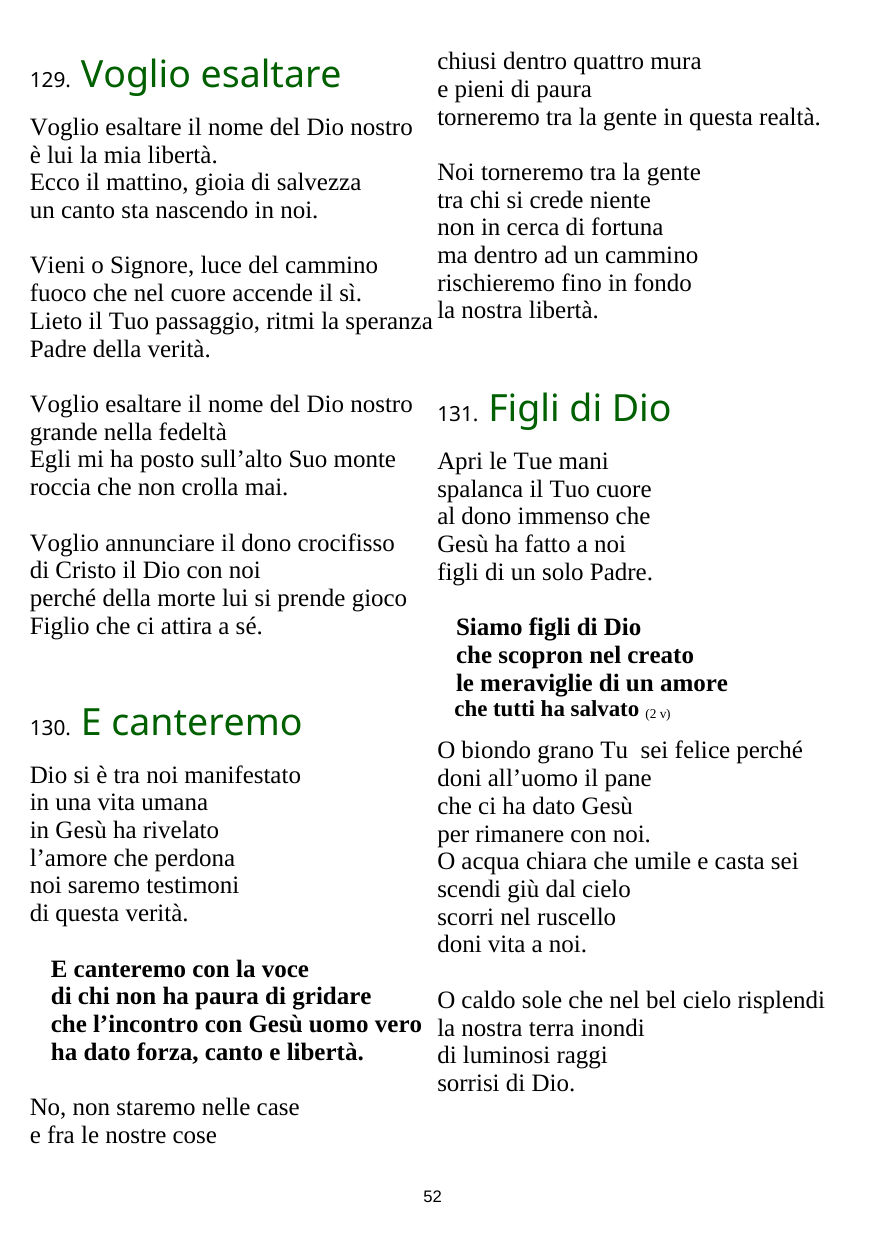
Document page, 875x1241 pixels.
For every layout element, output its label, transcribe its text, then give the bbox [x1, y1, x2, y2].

text è lui la mia libertà. [29, 141, 437, 168]
text di chi non ha paura di gridare [29, 982, 437, 1010]
text di Cristo il Dio con noi [29, 556, 437, 584]
text 131. Figli di Dio [437, 381, 847, 432]
text roccia che non crolla mai. [29, 473, 437, 501]
text Vieni o Signore, luce del cammino [29, 252, 437, 279]
text un canto sta nascendo in noi. [29, 196, 437, 224]
text in Gesù ha rivelato [29, 816, 437, 844]
text la nostra terra inondi [437, 1014, 844, 1041]
text doni all’uomo il pane [437, 764, 844, 792]
text spalanca il Tuo cuore [437, 475, 844, 502]
text Lieto il Tuo passaggio, ritmi la speranza [29, 307, 437, 335]
text E canteremo con la voce [29, 955, 437, 982]
text Dio si è tra noi manifestato [29, 761, 437, 788]
text Voglio esaltare il nome del Dio nostro [29, 390, 437, 418]
text non in cerca di fortuna [437, 213, 844, 241]
text in una vita umana [29, 788, 437, 816]
text di luminosi raggi [437, 1041, 844, 1069]
text che ci ha dato Gesù [437, 792, 844, 820]
text Apri le Tue mani [437, 447, 844, 475]
text noi saremo testimoni [29, 872, 437, 899]
text figli di un solo Padre. [437, 558, 844, 586]
text Voglio esaltare il nome del Dio nostro [29, 113, 437, 141]
text Siamo figli di Dio [437, 613, 847, 641]
text O caldo sole che nel bel cielo risplendi [437, 986, 847, 1014]
text tra chi si crede niente [437, 186, 844, 213]
text Gesù ha fatto a noi [437, 530, 844, 558]
text O acqua chiara che umile e casta sei [437, 847, 844, 875]
text ma dentro ad un cammino [437, 241, 844, 269]
text di questa verità. [29, 899, 437, 927]
text che tutti ha salvato (2 v) [437, 696, 847, 722]
text grande nella fedeltà [29, 418, 437, 446]
text chiusi dentro quattro mura [437, 47, 844, 75]
text sorrisi di Dio. [437, 1069, 844, 1097]
text e pieni di paura [437, 75, 844, 103]
text che scopron nel creato [437, 641, 847, 669]
text la nostra libertà. [437, 297, 844, 324]
text perché della morte lui si prende gioco [29, 584, 437, 612]
text rischieremo fino in fondo [437, 269, 844, 297]
text Noi torneremo tra la gente [437, 158, 844, 186]
text 130. E canteremo [29, 695, 437, 746]
text fuoco che nel cuore accende il sì. [29, 279, 437, 307]
text e fra le nostre cose [29, 1121, 437, 1149]
text torneremo tra la gente in questa realtà. [437, 103, 844, 130]
text 129. Voglio esaltare [29, 47, 437, 98]
text l’amore che perdona [29, 844, 437, 872]
text al dono immenso che [437, 502, 844, 530]
text doni vita a noi. [437, 931, 844, 958]
text No, non staremo nelle case [29, 1093, 437, 1121]
text O biondo grano Tu sei felice perché [437, 737, 844, 764]
text Padre della verità. [29, 335, 437, 362]
text scendi giù dal cielo [437, 875, 844, 903]
text che l’incontro con Gesù uomo vero [29, 1010, 437, 1038]
text per rimanere con noi. [437, 820, 844, 847]
text le meraviglie di un amore [437, 669, 847, 696]
text ha dato forza, canto e libertà. [29, 1038, 437, 1066]
text Ecco il mattino, gioia di salvezza [29, 168, 437, 196]
text Figlio che ci attira a sé. [29, 612, 437, 639]
text Voglio annunciare il dono crocifisso [29, 529, 437, 556]
text scorri nel ruscello [437, 903, 844, 931]
text Egli mi ha posto sull’alto Suo monte [29, 446, 437, 473]
